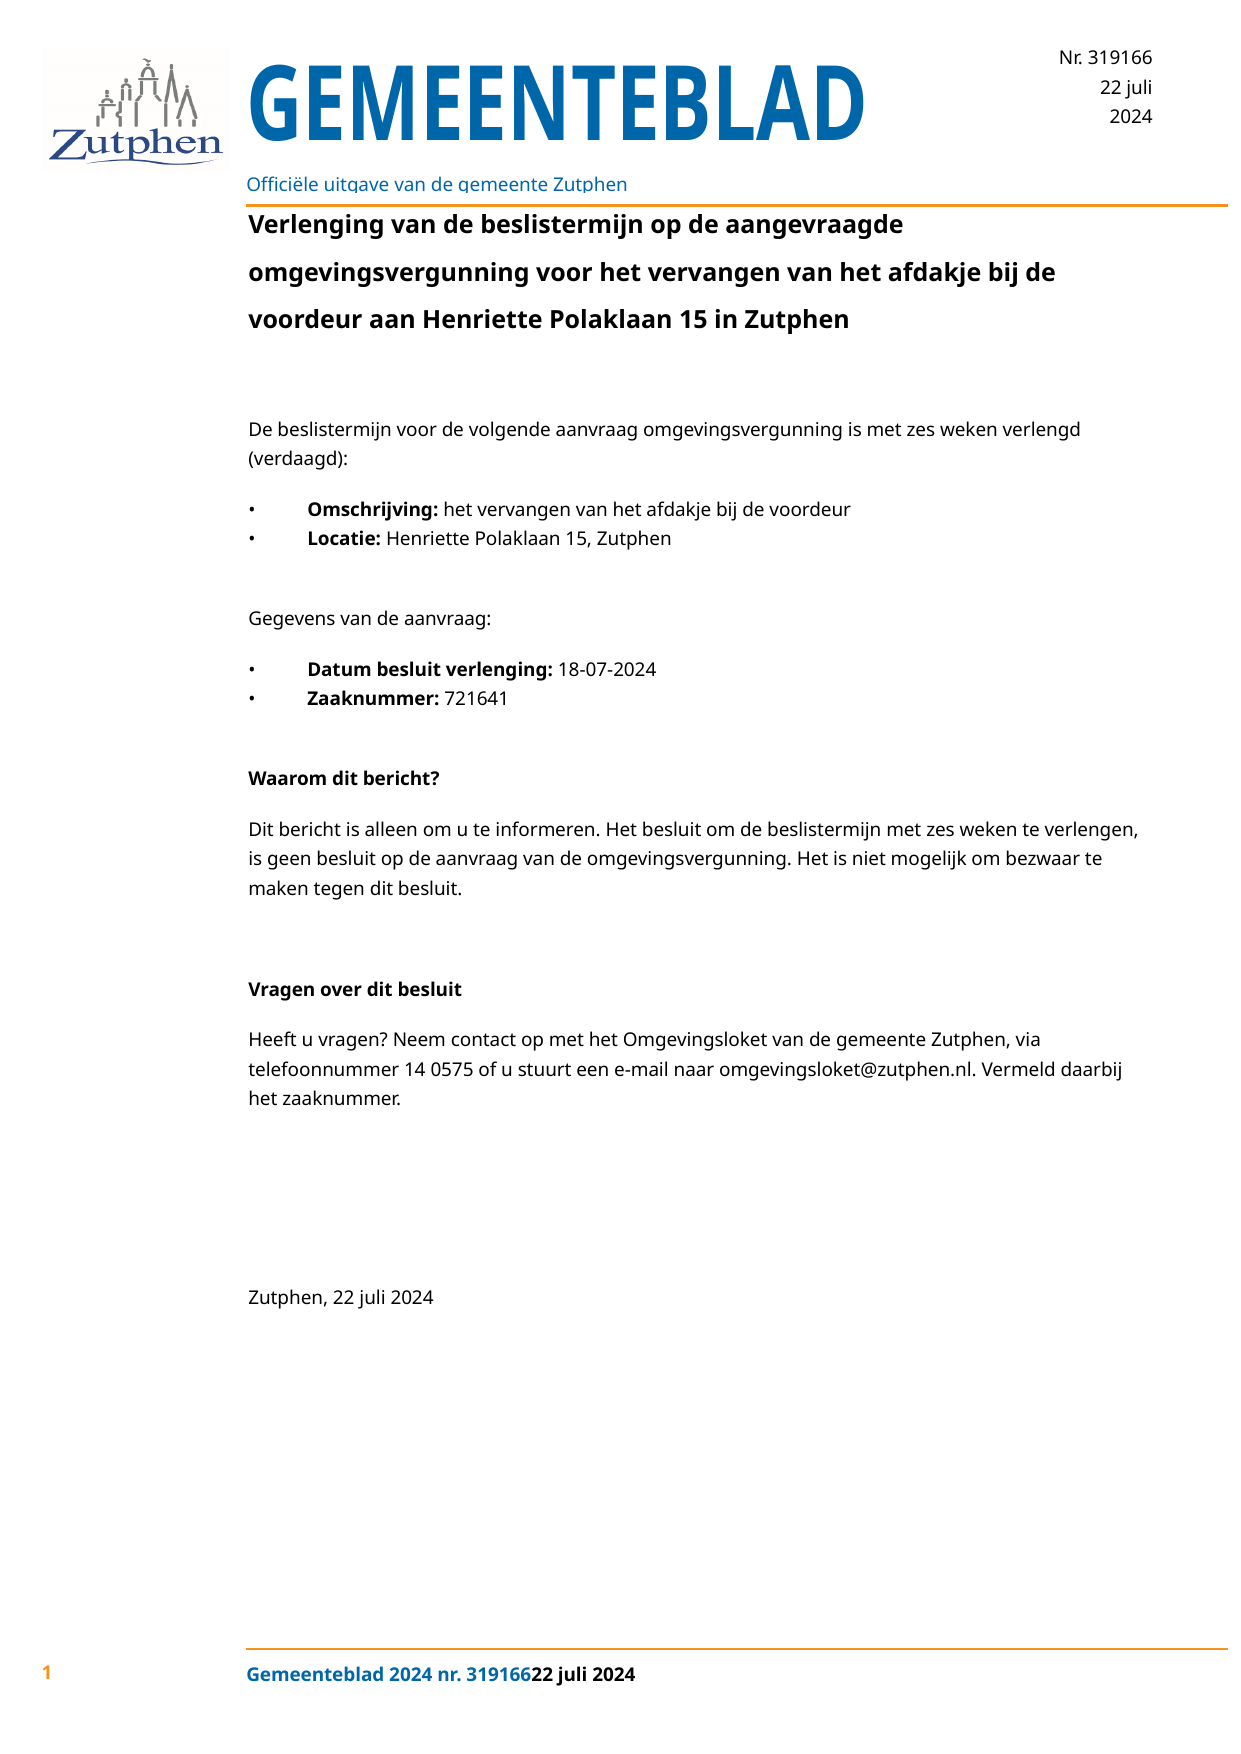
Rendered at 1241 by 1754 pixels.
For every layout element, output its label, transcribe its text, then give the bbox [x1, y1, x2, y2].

text Waarom dit bericht? [248, 766, 1152, 791]
text De beslistermijn voor de volgende aanvraag omgevingsvergunning is met zes weken verlengd (verdaagd): [248, 416, 1152, 471]
picture [41, 47, 231, 172]
text Gegevens van de aanvraag: [248, 606, 1152, 631]
text Vragen over dit besluit [248, 976, 1152, 1002]
text Zutphen, 22 juli 2024 [248, 1284, 1152, 1310]
text Verlenging van de beslistermijn op de aangevraagde omgevingsvergunning voor het vervangen van het afdakje bij de voordeur aan Henriette Polaklaan 15 in Zutphen [248, 207, 1152, 336]
list Zaaknummer: 721641 [248, 686, 1152, 711]
list Omschrijving: het vervangen van het afdakje bij de voordeur [248, 496, 1152, 522]
list Datum besluit verlenging: 18-07-2024 [248, 656, 1152, 682]
text Dit bericht is alleen om u te informeren. Het besluit om de beslistermijn met zes weken te verlengen, is geen besluit op de aanvraag van de omgevingsvergunning. Het is niet mogelijk om bezwaar te maken tegen dit besluit. [248, 816, 1152, 901]
list Locatie: Henriette Polaklaan 15, Zutphen [248, 526, 1152, 551]
text Heeft u vragen? Neem contact op met het Omgevingsloket van de gemeente Zutphen, via telefoonnummer 14 0575 of u stuurt een e-mail naar omgevingsloket@zutphen.nl. Vermeld daarbij het zaaknummer. [248, 1026, 1152, 1111]
